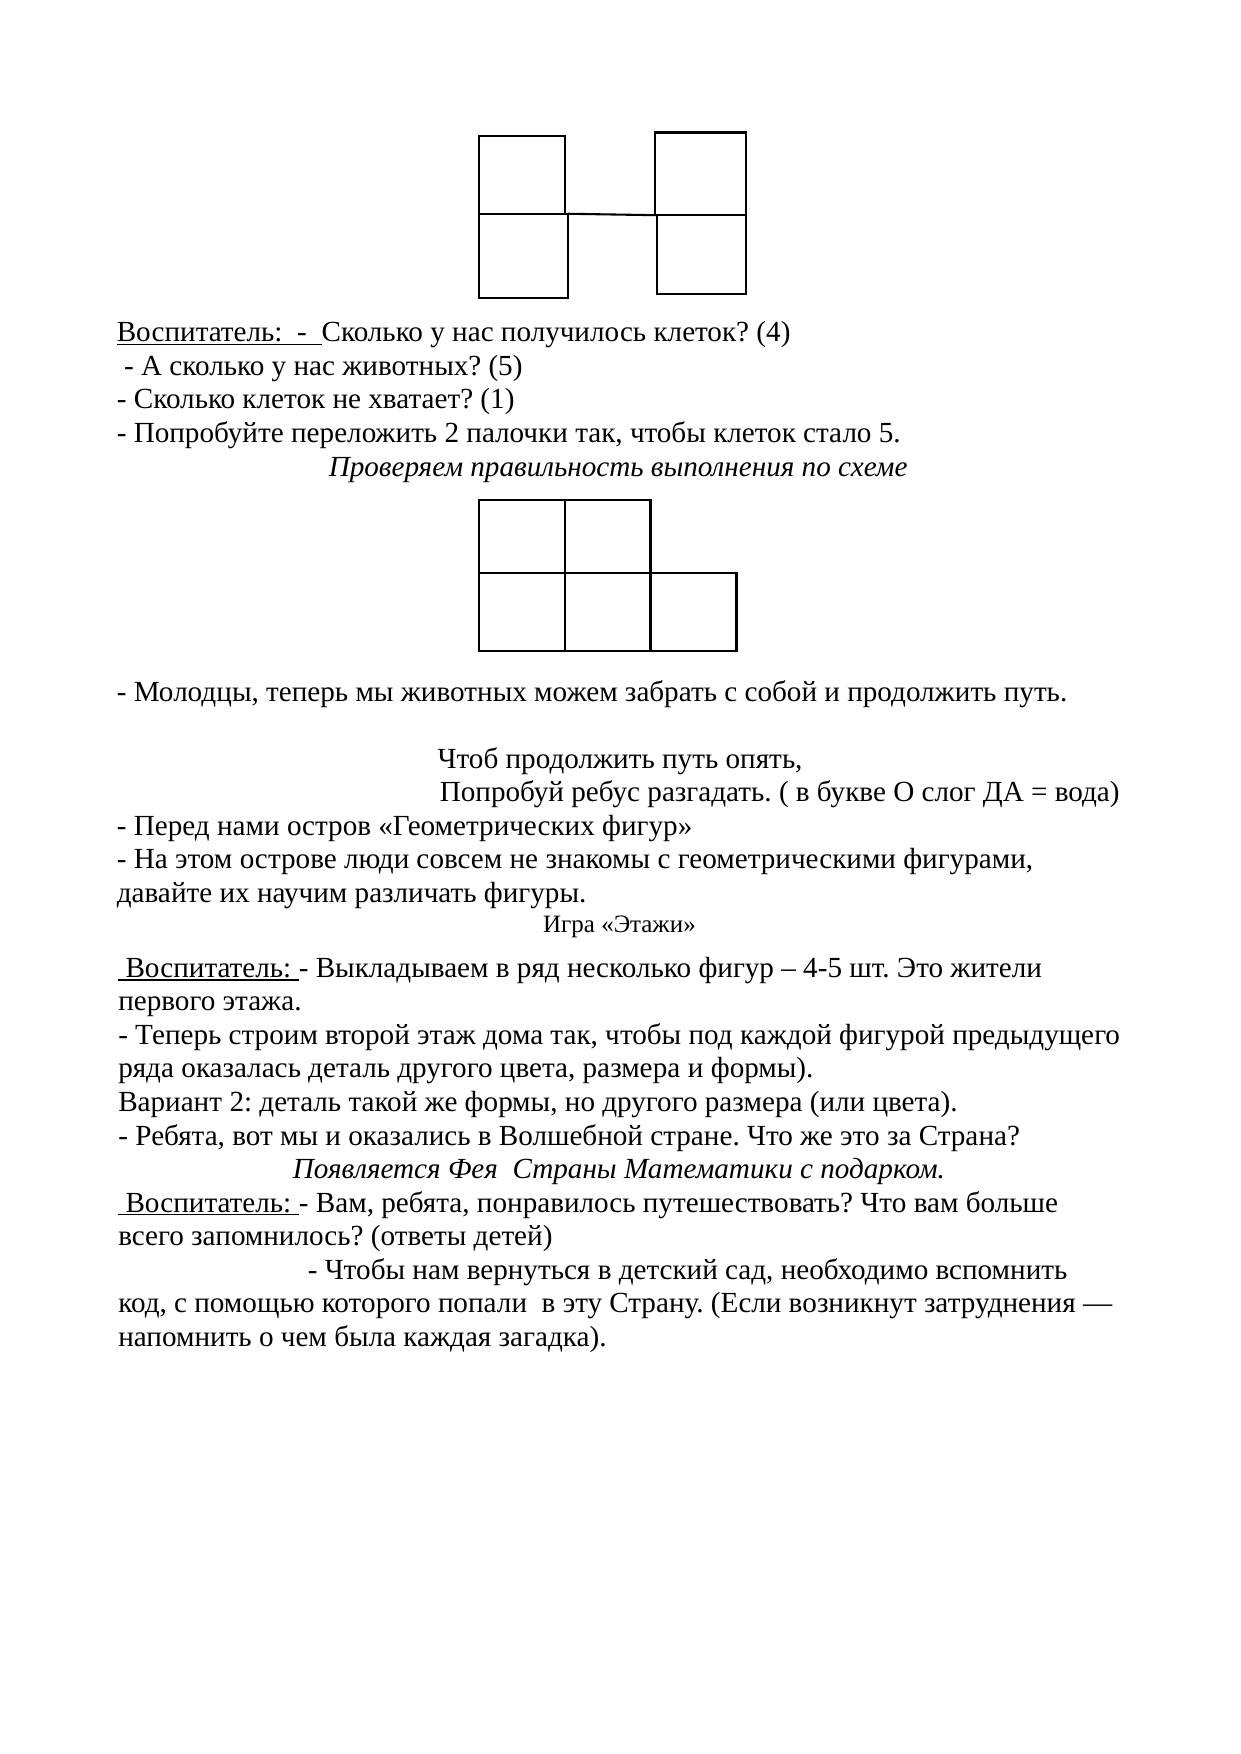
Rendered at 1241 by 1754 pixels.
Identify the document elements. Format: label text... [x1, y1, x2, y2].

text - На этом острове люди совсем не знакомы с геометрическими фигурами, давайте их научим различать фигуры. [117, 842, 1122, 909]
text - Ребята, вот мы и оказались в Волшебной стране. Что же это за Страна? [118, 1118, 1122, 1151]
text Чтоб продолжить путь опять, [118, 741, 1122, 774]
text - Теперь строим второй этаж дома так, чтобы под каждой фигурой предыдущего ряда оказалась деталь другого цвета, размера и формы). [118, 1017, 1122, 1084]
text - Перед нами остров «Геометрических фигур» [117, 808, 1122, 842]
text Воспитатель: - Вам, ребята, понравилось путешествовать? Что вам больше всего запомнилось? (ответы детей) [118, 1185, 1122, 1252]
text - Чтобы нам вернуться в детский сад, необходимо вспомнить код, с помощью которого попали в эту Страну. (Если возникнут затруднения — напомнить о чем была каждая загадка). [118, 1252, 1122, 1352]
text Игра «Этажи» [117, 909, 1122, 937]
text - А сколько у нас животных? (5) [117, 348, 1122, 382]
text - Попробуйте переложить 2 палочки так, чтобы клеток стало 5. [117, 415, 1122, 449]
text - Молодцы, теперь мы животных можем забрать с собой и продолжить путь. [117, 674, 1122, 707]
text Вариант 2: деталь такой же формы, но другого размера (или цвета). [118, 1084, 1122, 1118]
text Воспитатель: - Сколько у нас получилось клеток? (4) [117, 314, 1122, 348]
text Попробуй ребус разгадать. ( в букве О слог ДА = вода) [117, 774, 1122, 808]
text Воспитатель: - Выкладываем в ряд несколько фигур – 4-5 шт. Это жители первого этажа. [118, 950, 1122, 1017]
text Появляется Фея Страны Математики с подарком. [118, 1151, 1122, 1185]
text Проверяем правильность выполнения по схеме [117, 449, 1122, 482]
text - Сколько клеток не хватает? (1) [117, 382, 1122, 415]
